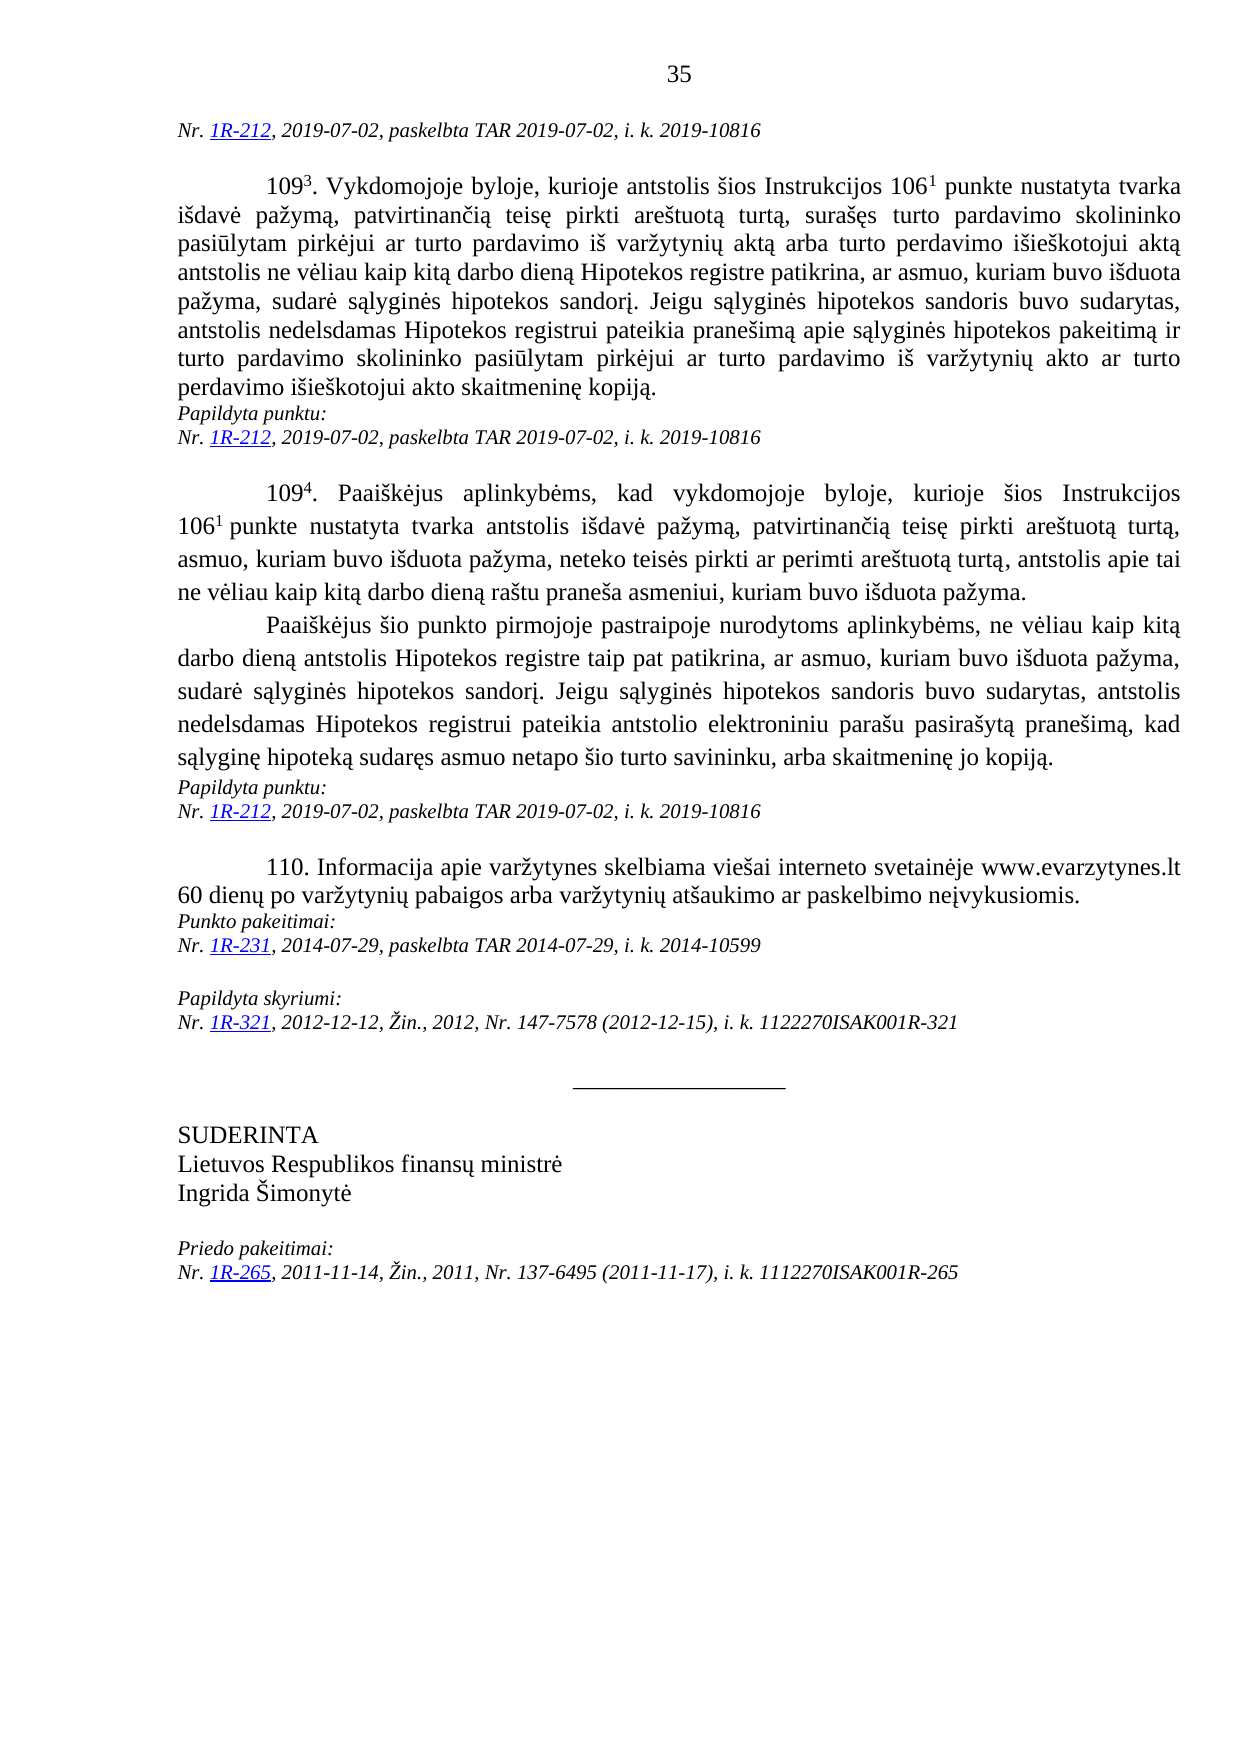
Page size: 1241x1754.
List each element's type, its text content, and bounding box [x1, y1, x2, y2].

text Paaiškėjus šio punkto pirmojoje pastraipoje nurodytoms aplinkybėms, ne vėliau kaip kitą darbo dieną antstolis Hipotekos registre taip pat patikrina, ar asmuo, kuriam buvo išduota pažyma, sudarė sąlyginės hipotekos sandorį. Jeigu sąlyginės hipotekos sandoris buvo sudarytas, antstolis nedelsdamas Hipotekos registrui pateikia antstolio elektroniniu parašu pasirašytą pranešimą, kad sąlyginę hipoteką sudaręs asmuo netapo šio turto savininku, arba skaitmeninę jo kopiją. [177, 610, 1181, 771]
text Papildyta punktu: [177, 775, 1181, 799]
text Nr. 1R-265, 2011-11-14, Žin., 2011, Nr. 137-6495 (2011-11-17), i. k. 1112270ISAK001R-265 [177, 1260, 1181, 1284]
text Papildyta skyriumi: [177, 986, 1181, 1010]
text _________________ [177, 1063, 1181, 1092]
text Punkto pakeitimai: [177, 909, 1181, 933]
text Ingrida Šimonytė [177, 1178, 1181, 1207]
text Lietuvos Respublikos finansų ministrė [177, 1149, 1181, 1178]
text Nr. 1R-321, 2012-12-12, Žin., 2012, Nr. 147-7578 (2012-12-15), i. k. 1122270ISAK001R-321 [177, 1010, 1181, 1034]
text SUDERINTA [177, 1121, 1181, 1149]
text 1093. Vykdomojoje byloje, kurioje antstolis šios Instrukcijos 1061 punkte nustatyta tvarka išdavė pažymą, patvirtinančią teisę pirkti areštuotą turtą, surašęs turto pardavimo skolininko pasiūlytam pirkėjui ar turto pardavimo iš varžytynių aktą arba turto perdavimo išieškotojui aktą antstolis ne vėliau kaip kitą darbo dieną Hipotekos registre patikrina, ar asmuo, kuriam buvo išduota pažyma, sudarė sąlyginės hipotekos sandorį. Jeigu sąlyginės hipotekos sandoris buvo sudarytas, antstolis nedelsdamas Hipotekos registrui pateikia pranešimą apie sąlyginės hipotekos pakeitimą ir turto pardavimo skolininko pasiūlytam pirkėjui ar turto pardavimo iš varžytynių akto ar turto perdavimo išieškotojui akto skaitmeninę kopiją. [177, 171, 1181, 401]
text Nr. 1R-212, 2019-07-02, paskelbta TAR 2019-07-02, i. k. 2019-10816 [177, 118, 1181, 142]
text Papildyta punktu: [177, 401, 1181, 425]
text Nr. 1R-231, 2014-07-29, paskelbta TAR 2014-07-29, i. k. 2014-10599 [177, 933, 1181, 957]
text Priedo pakeitimai: [177, 1236, 1181, 1260]
text 110. Informacija apie varžytynes skelbiama viešai interneto svetainėje www.evarzytynes.lt 60 dienų po varžytynių pabaigos arba varžytynių atšaukimo ar paskelbimo neįvykusiomis. [177, 852, 1181, 909]
text 1094. Paaiškėjus aplinkybėms, kad vykdomojoje byloje, kurioje šios Instrukcijos 1061 punkte nustatyta tvarka antstolis išdavė pažymą, patvirtinančią teisę pirkti areštuotą turtą, asmuo, kuriam buvo išduota pažyma, neteko teisės pirkti ar perimti areštuotą turtą, antstolis apie tai ne vėliau kaip kitą darbo dieną raštu praneša asmeniui, kuriam buvo išduota pažyma. [177, 478, 1181, 606]
text Nr. 1R-212, 2019-07-02, paskelbta TAR 2019-07-02, i. k. 2019-10816 [177, 425, 1181, 449]
text Nr. 1R-212, 2019-07-02, paskelbta TAR 2019-07-02, i. k. 2019-10816 [177, 799, 1181, 823]
